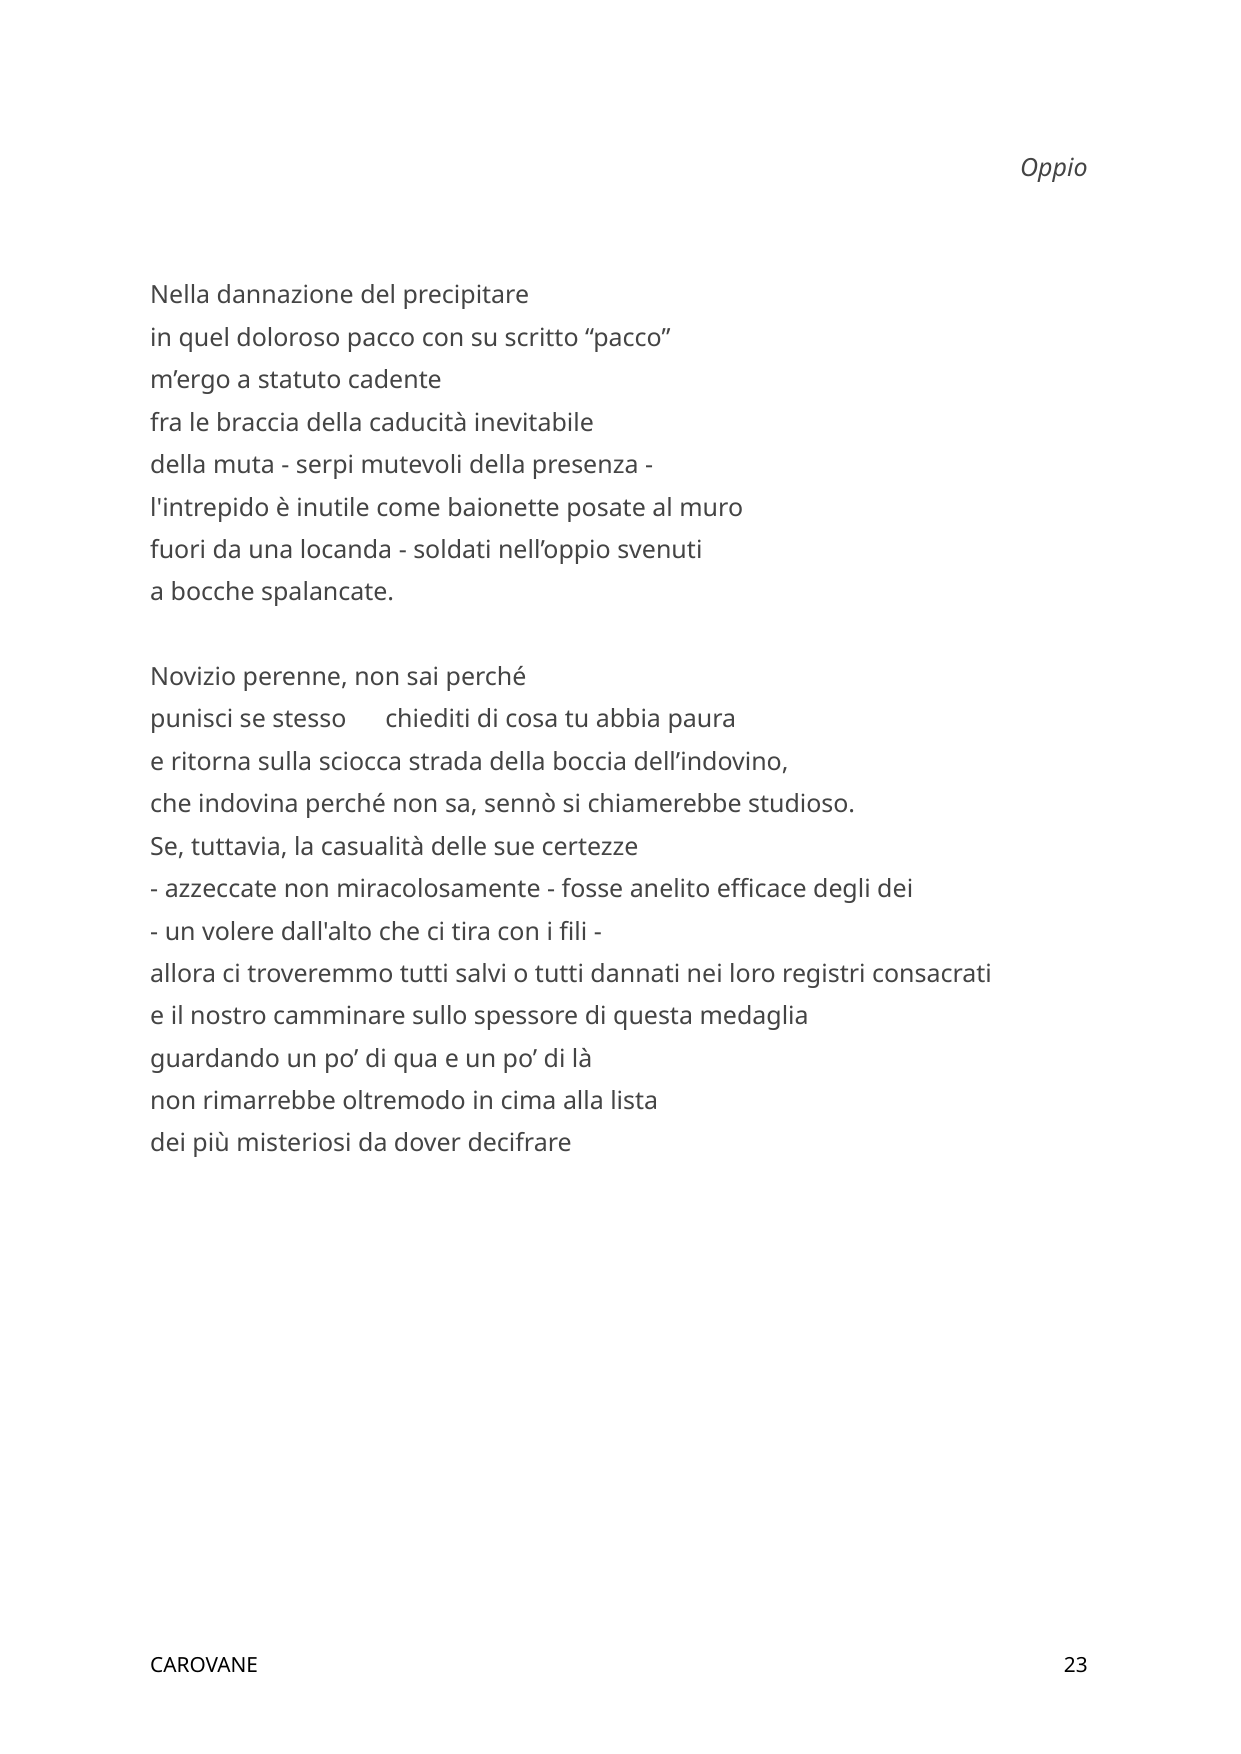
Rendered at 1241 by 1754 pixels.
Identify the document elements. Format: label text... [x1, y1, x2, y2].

text - un volere dall'alto che ci tira con i fili - [150, 913, 1090, 947]
text dei più misteriosi da dover decifrare [150, 1125, 1090, 1159]
text della muta - serpi mutevoli della presenza - [150, 447, 1090, 481]
text Oppio [150, 150, 1090, 184]
text non rimarrebbe oltremodo in cima alla lista [150, 1083, 1090, 1117]
text fra le braccia della caducità inevitabile [150, 404, 1090, 438]
text Nella dannazione del precipitare [150, 277, 1090, 311]
text in quel doloroso pacco con su scritto “pacco” [150, 319, 1090, 354]
text allora ci troveremmo tutti salvi o tutti dannati nei loro registri consacrati [150, 956, 1090, 989]
text Se, tuttavia, la casualità delle sue certezze [150, 828, 1090, 862]
text e ritorna sulla sciocca strada della boccia dell’indovino, [150, 743, 1090, 778]
text l'intrepido è inutile come baionette posate al muro [150, 489, 1090, 523]
text e il nostro camminare sullo spessore di questa medaglia [150, 998, 1090, 1032]
text m’ergo a statuto cadente [150, 362, 1090, 396]
text - azzeccate non miracolosamente - fosse anelito efficace degli dei [150, 871, 1090, 905]
text guardando un po’ di qua e un po’ di là [150, 1040, 1090, 1074]
text Novizio perenne, non sai perché [150, 659, 1090, 693]
text punisci se stesso chiediti di cosa tu abbia paura [150, 701, 1090, 735]
text che indovina perché non sa, sennò si chiamerebbe studioso. [150, 786, 1090, 820]
text fuori da una locanda - soldati nell’oppio svenuti [150, 532, 1090, 566]
text a bocche spalancate. [150, 574, 1090, 608]
